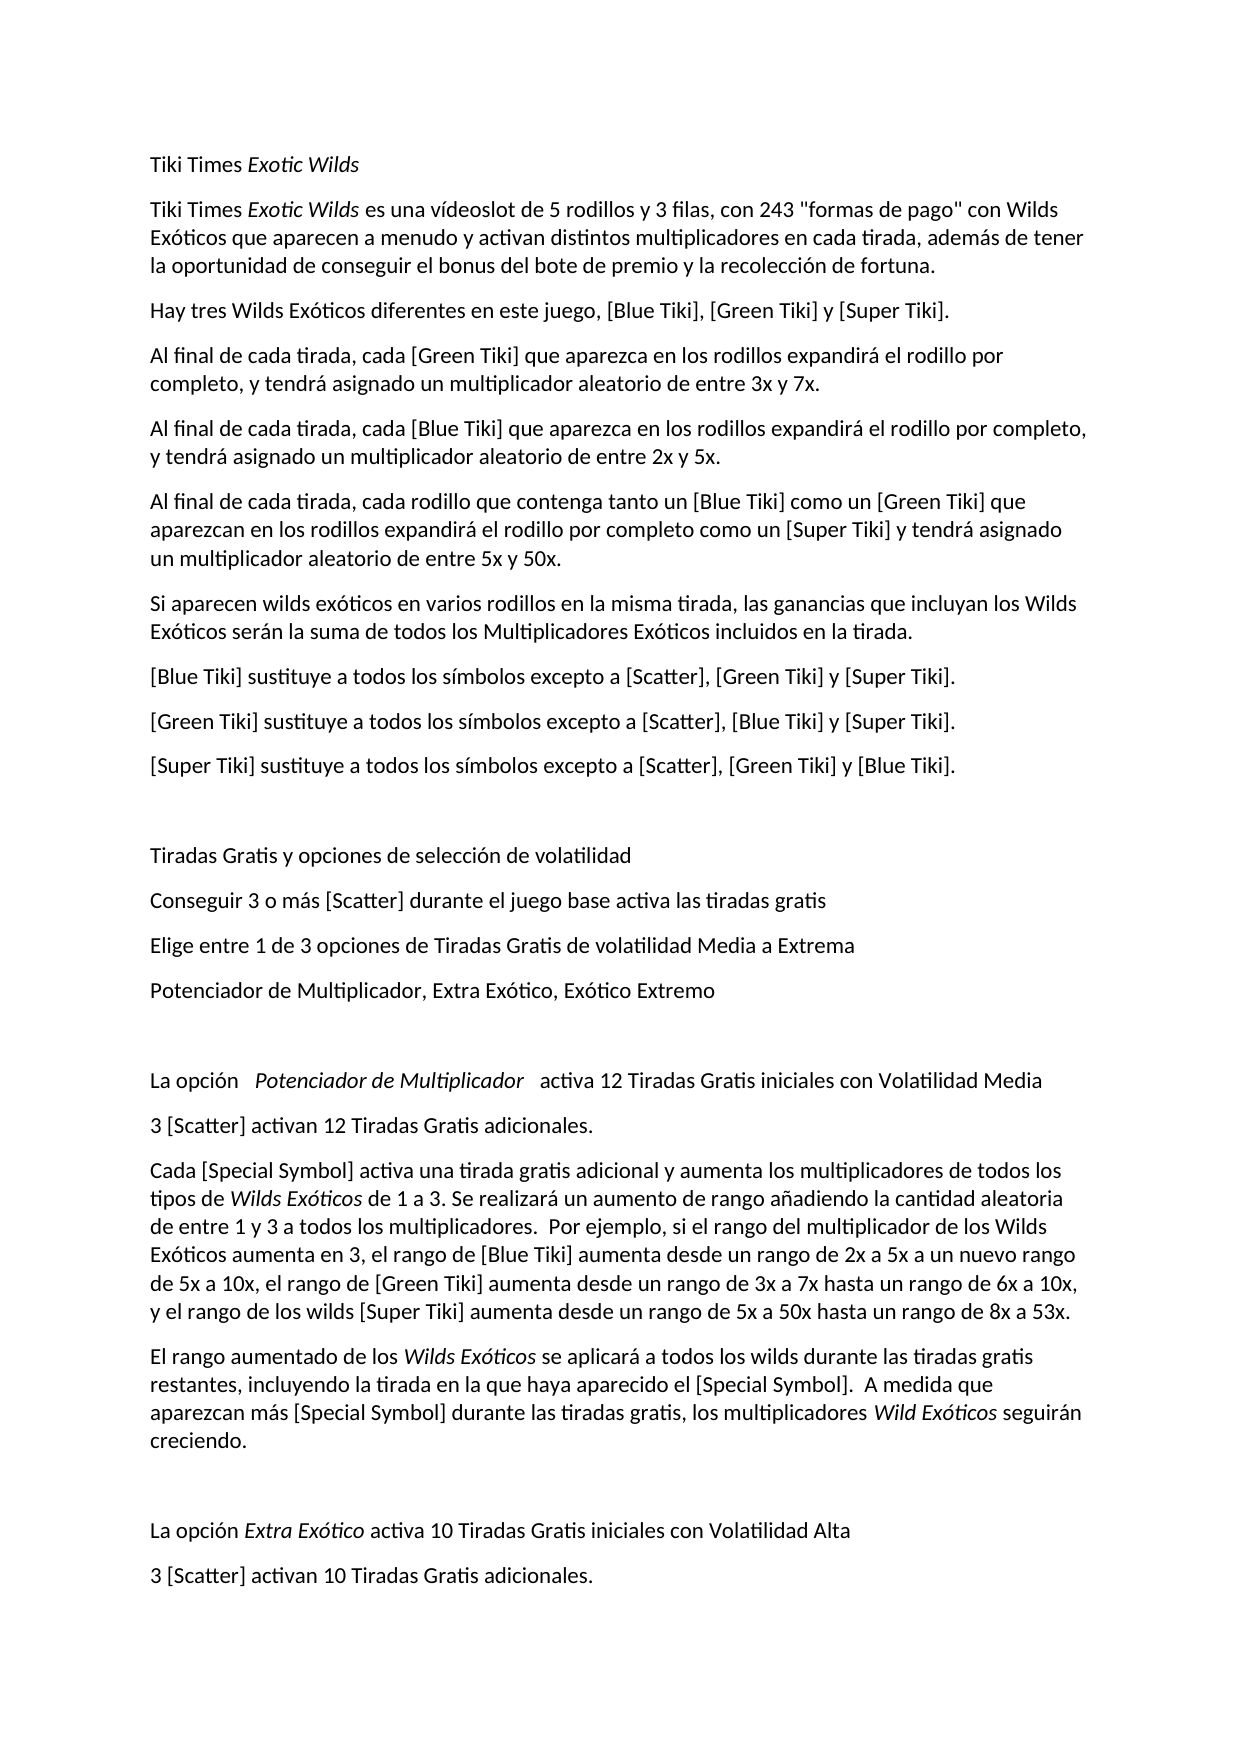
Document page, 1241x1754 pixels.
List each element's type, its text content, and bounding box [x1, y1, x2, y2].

text [Green Tiki] sustituye a todos los símbolos excepto a [Scatter], [Blue Tiki] y [Super Tiki]. [150, 707, 1090, 735]
text 3 [Scatter] activan 12 Tiradas Gratis adicionales. [150, 1111, 1090, 1139]
text 3 [Scatter] activan 10 Tiradas Gratis adicionales. [150, 1561, 1090, 1589]
text Hay tres Wilds Exóticos diferentes en este juego, [Blue Tiki], [Green Tiki] y [Super Tiki]. [150, 296, 1090, 324]
text Tiki Times Exotic Wilds es una vídeoslot de 5 rodillos y 3 filas, con 243 "formas de pago" con Wilds Exóticos que aparecen a menudo y activan distintos multiplicadores en cada tirada, además de tener la oportunidad de conseguir el bonus del bote de premio y la recolección de fortuna. [150, 195, 1090, 279]
text La opción Potenciador de Multiplicador activa 12 Tiradas Gratis iniciales con Volatilidad Media [150, 1066, 1090, 1094]
text Al final de cada tirada, cada rodillo que contenga tanto un [Blue Tiki] como un [Green Tiki] que aparezcan en los rodillos expandirá el rodillo por completo como un [Super Tiki] y tendrá asignado un multiplicador aleatorio de entre 5x y 50x. [150, 487, 1090, 572]
text La opción Extra Exótico activa 10 Tiradas Gratis iniciales con Volatilidad Alta [150, 1516, 1090, 1544]
text [Super Tiki] sustituye a todos los símbolos excepto a [Scatter], [Green Tiki] y [Blue Tiki]. [150, 752, 1090, 780]
text Elige entre 1 de 3 opciones de Tiradas Gratis de volatilidad Media a Extrema [150, 931, 1090, 959]
text Conseguir 3 o más [Scatter] durante el juego base activa las tiradas gratis [150, 886, 1090, 914]
text Tiki Times Exotic Wilds [150, 150, 1090, 178]
text Cada [Special Symbol] activa una tirada gratis adicional y aumenta los multiplicadores de todos los tipos de Wilds Exóticos de 1 a 3. Se realizará un aumento de rango añadiendo la cantidad aleatoria de entre 1 y 3 a todos los multiplicadores. Por ejemplo, si el rango del multiplicador de los Wilds Exóticos aumenta en 3, el rango de [Blue Tiki] aumenta desde un rango de 2x a 5x a un nuevo rango de 5x a 10x, el rango de [Green Tiki] aumenta desde un rango de 3x a 7x hasta un rango de 6x a 10x, y el rango de los wilds [Super Tiki] aumenta desde un rango de 5x a 50x hasta un rango de 8x a 53x. [150, 1156, 1090, 1325]
text Potenciador de Multiplicador, Extra Exótico, Exótico Extremo [150, 976, 1090, 1004]
text Al final de cada tirada, cada [Green Tiki] que aparezca en los rodillos expandirá el rodillo por completo, y tendrá asignado un multiplicador aleatorio de entre 3x y 7x. [150, 341, 1090, 397]
text Tiradas Gratis y opciones de selección de volatilidad [150, 841, 1090, 869]
text [Blue Tiki] sustituye a todos los símbolos excepto a [Scatter], [Green Tiki] y [Super Tiki]. [150, 662, 1090, 690]
text Al final de cada tirada, cada [Blue Tiki] que aparezca en los rodillos expandirá el rodillo por completo, y tendrá asignado un multiplicador aleatorio de entre 2x y 5x. [150, 414, 1090, 471]
text Si aparecen wilds exóticos en varios rodillos en la misma tirada, las ganancias que incluyan los Wilds Exóticos serán la suma de todos los Multiplicadores Exóticos incluidos en la tirada. [150, 589, 1090, 645]
text El rango aumentado de los Wilds Exóticos se aplicará a todos los wilds durante las tiradas gratis restantes, incluyendo la tirada en la que haya aparecido el [Special Symbol]. A medida que aparezcan más [Special Symbol] durante las tiradas gratis, los multiplicadores Wild Exóticos seguirán creciendo. [150, 1342, 1090, 1454]
